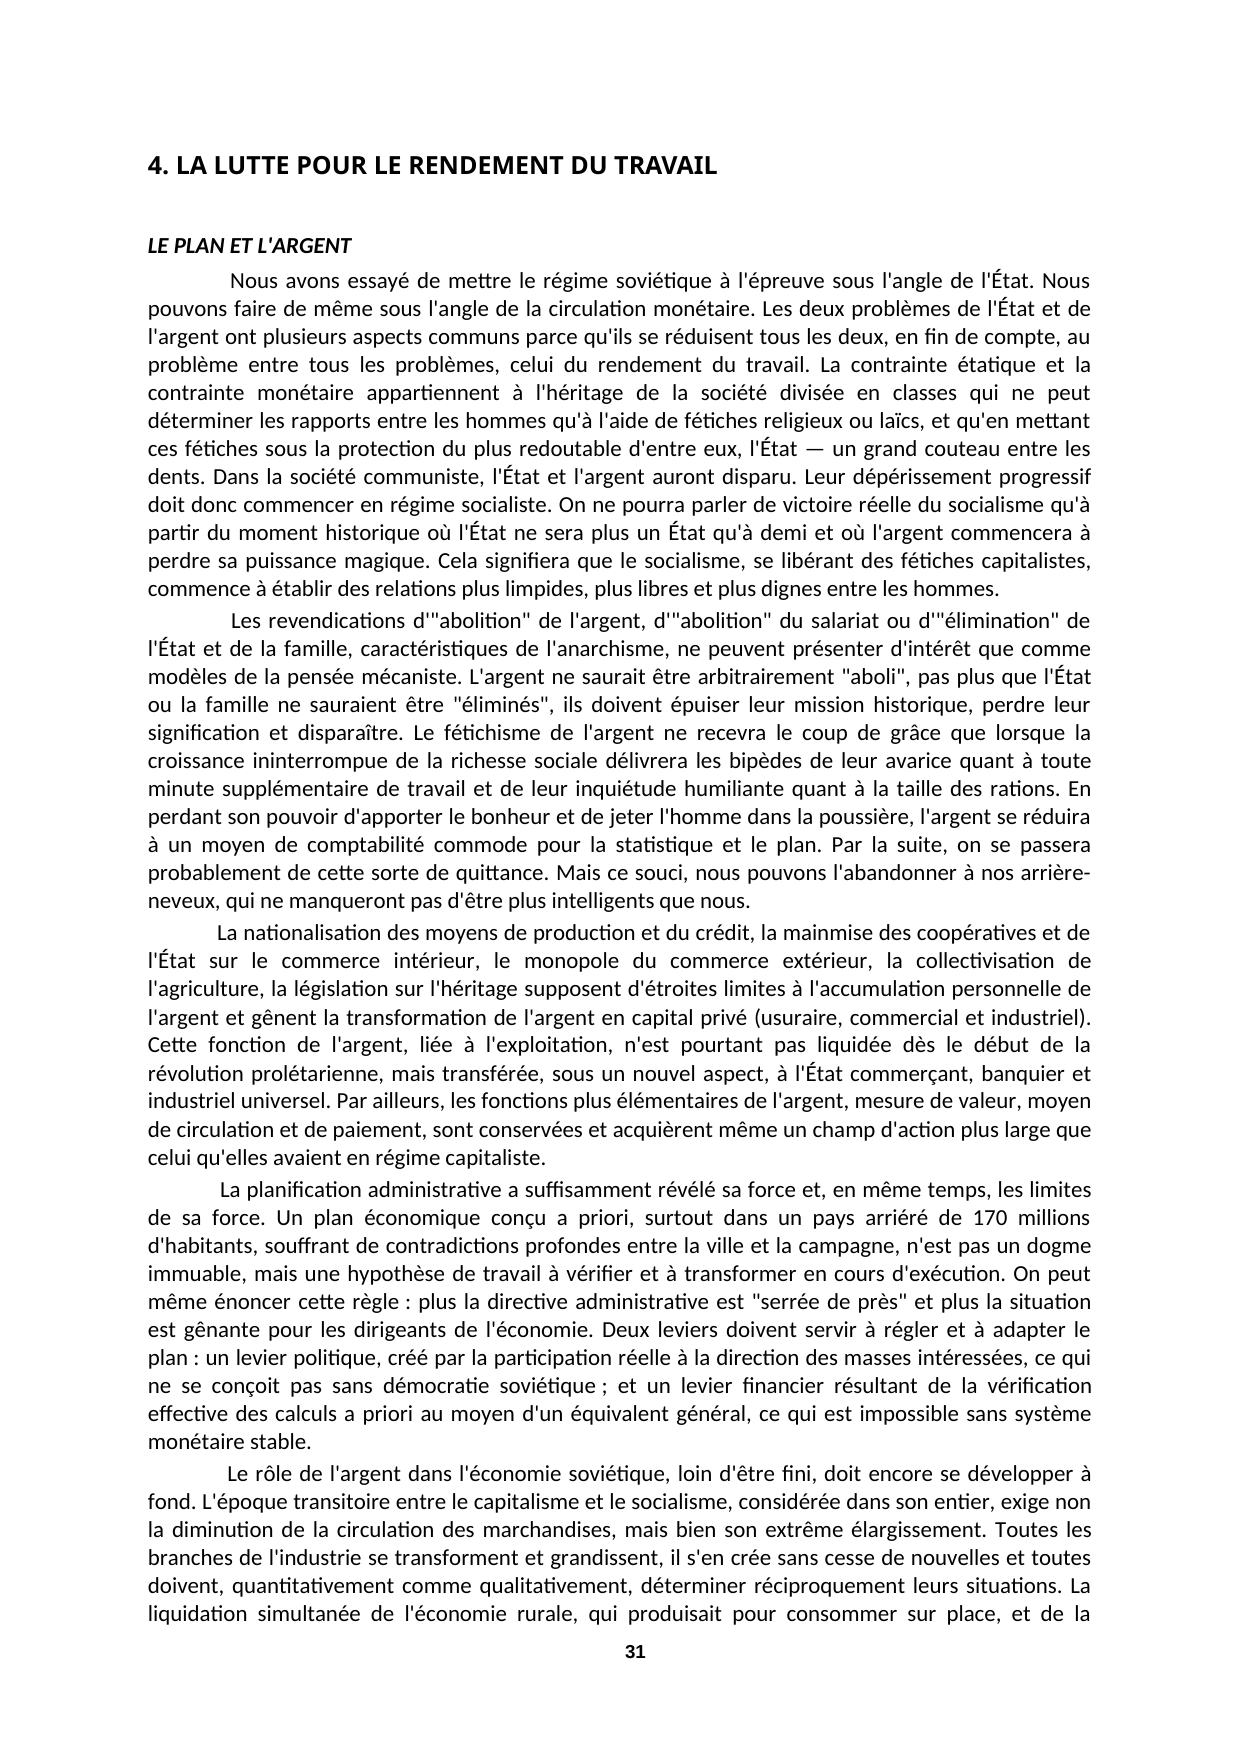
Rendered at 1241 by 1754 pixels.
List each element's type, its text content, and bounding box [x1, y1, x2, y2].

text Le rôle de l'argent dans l'économie soviétique, loin d'être fini, doit encore se développer à fond. L'époque transitoire entre le capitalisme et le socialisme, considérée dans son entier, exige non la diminution de la circulation des marchandises, mais bien son extrême élargissement. Toutes les branches de l'industrie se transforment et grandissent, il s'en crée sans cesse de nouvelles et toutes doivent, quantitativement comme qualitativement, déterminer réciproquement leurs situations. La liquidation simultanée de l'économie rurale, qui produisait pour consommer sur place, et de la [148, 1459, 1093, 1627]
text La nationalisation des moyens de production et du crédit, la mainmise des coopératives et de l'État sur le commerce intérieur, le monopole du commerce extérieur, la collectivisation de l'agriculture, la législation sur l'héritage supposent d'étroites limites à l'accumulation personnelle de l'argent et gênent la transformation de l'argent en capital privé (usuraire, commercial et industriel). Cette fonction de l'argent, liée à l'exploitation, n'est pourtant pas liquidée dès le début de la révolution prolétarienne, mais transférée, sous un nouvel aspect, à l'État commerçant, banquier et industriel universel. Par ailleurs, les fonctions plus élémentaires de l'argent, mesure de valeur, moyen de circulation et de paiement, sont conservées et acquièrent même un champ d'action plus large que celui qu'elles avaient en régime capitaliste. [148, 918, 1093, 1171]
subtitle LE PLAN ET L'ARGENT [148, 231, 1093, 259]
text Nous avons essayé de mettre le régime soviétique à l'épreuve sous l'angle de l'État. Nous pouvons faire de même sous l'angle de la circulation monétaire. Les deux problèmes de l'État et de l'argent ont plusieurs aspects communs parce qu'ils se réduisent tous les deux, en fin de compte, au problème entre tous les problèmes, celui du rendement du travail. La contrainte étatique et la contrainte monétaire appartiennent à l'héritage de la société divisée en classes qui ne peut déterminer les rapports entre les hommes qu'à l'aide de fétiches religieux ou laïcs, et qu'en mettant ces fétiches sous la protection du plus redoutable d'entre eux, l'État — un grand couteau entre les dents. Dans la société communiste, l'État et l'argent auront disparu. Leur dépérissement progressif doit donc commencer en régime socialiste. On ne pourra parler de victoire réelle du socialisme qu'à partir du moment historique où l'État ne sera plus un État qu'à demi et où l'argent commencera à perdre sa puissance magique. Cela signifiera que le socialisme, se libérant des fétiches capitalistes, commence à établir des relations plus limpides, plus libres et plus dignes entre les hommes. [148, 266, 1093, 602]
text La planification administrative a suffisamment révélé sa force et, en même temps, les limites de sa force. Un plan économique conçu a priori, surtout dans un pays arriéré de 170 millions d'habitants, souffrant de contradictions profondes entre la ville et la campagne, n'est pas un dogme immuable, mais une hypothèse de travail à vérifier et à transformer en cours d'exécution. On peut même énoncer cette règle : plus la directive administrative est "serrée de près" et plus la situation est gênante pour les dirigeants de l'économie. Deux leviers doivent servir à régler et à adapter le plan : un levier politique, créé par la participation réelle à la direction des masses intéressées, ce qui ne se conçoit pas sans démocratie soviétique ; et un levier financier résultant de la vérification effective des calculs a priori au moyen d'un équivalent général, ce qui est impossible sans système monétaire stable. [148, 1175, 1093, 1455]
text Les revendications d'"abolition" de l'argent, d'"abolition" du salariat ou d'"élimination" de l'État et de la famille, caractéristiques de l'anarchisme, ne peuvent présenter d'intérêt que comme modèles de la pensée mécaniste. L'argent ne saurait être arbitrairement "aboli", pas plus que l'État ou la famille ne sauraient être "éliminés", ils doivent épuiser leur mission historique, perdre leur signification et disparaître. Le fétichisme de l'argent ne recevra le coup de grâce que lorsque la croissance ininterrompue de la richesse sociale délivrera les bipèdes de leur avarice quant à toute minute supplémentaire de travail et de leur inquiétude humiliante quant à la taille des rations. En perdant son pouvoir d'apporter le bonheur et de jeter l'homme dans la poussière, l'argent se réduira à un moyen de comptabilité commode pour la statistique et le plan. Par la suite, on se passera probablement de cette sorte de quittance. Mais ce souci, nous pouvons l'abandonner à nos arrière-neveux, qui ne manqueront pas d'être plus intelligents que nous. [148, 606, 1093, 914]
subtitle 4. LA LUTTE POUR LE RENDEMENT DU TRAVAIL [148, 148, 1093, 182]
